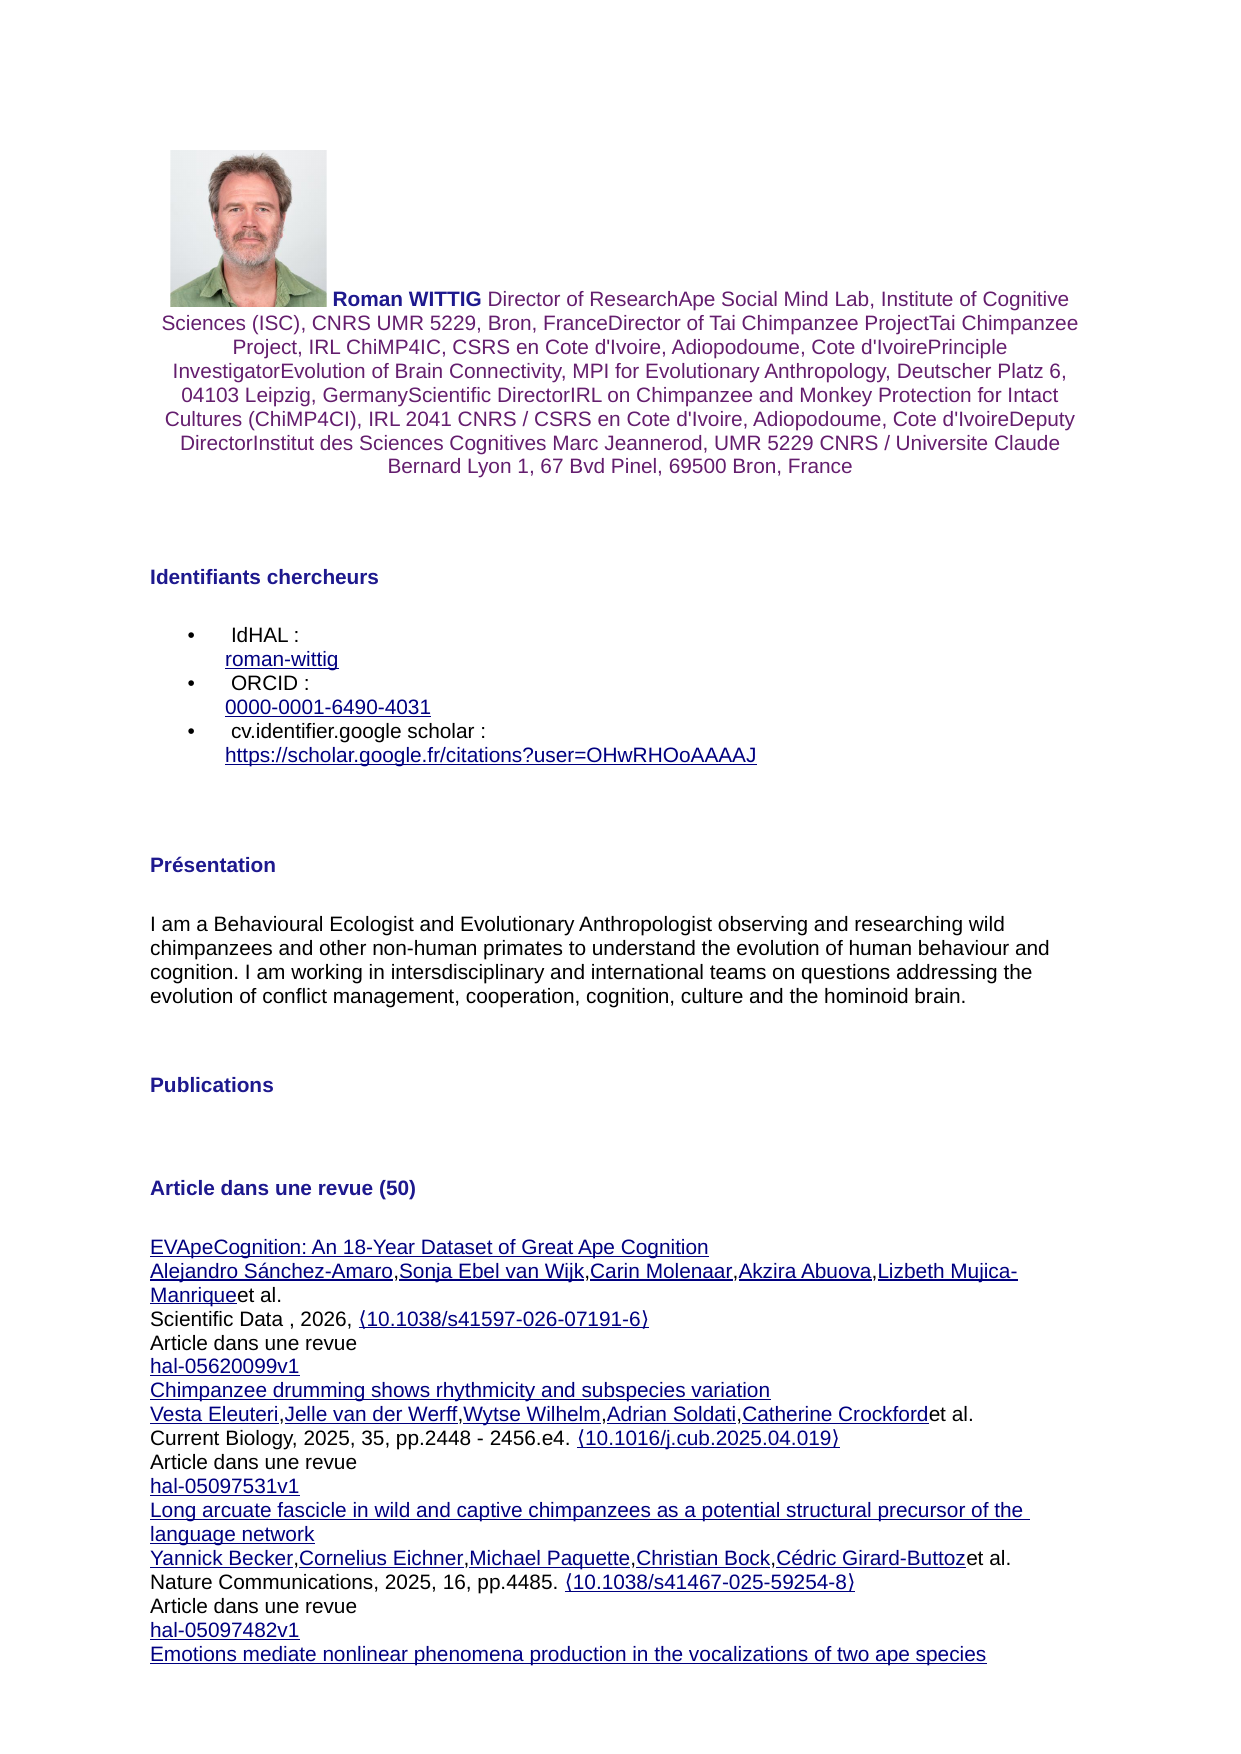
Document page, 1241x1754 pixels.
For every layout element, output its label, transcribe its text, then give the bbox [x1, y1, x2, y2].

list cv.identifier.google scholar : [187, 719, 1090, 743]
subtitle Identifiants chercheurs [150, 565, 1090, 589]
list 0000-0001-6490-4031 [187, 695, 1090, 719]
list https://scholar.google.fr/citations?user=OHwRHOoAAAAJ [187, 743, 1090, 767]
table_cell Chimpanzee drumming shows rhythmicity and subspecies variation Vesta Eleuteri,Jelle van der Werff,Wytse Wilhelm,Adrian Soldati,Catherine Crockfordet al. Current Biology, 2025, 35, pp.2448 - 2456.e4. ⟨10.1016/j.cub.2025.04.019⟩ Article dans une revue hal-05097531v1 [150, 1378, 1090, 1498]
subtitle Roman WITTIG Director of ResearchApe Social Mind Lab, Institute of Cognitive Sciences (ISC), CNRS UMR 5229, Bron, FranceDirector of Tai Chimpanzee ProjectTai Chimpanzee Project, IRL ChiMP4IC, CSRS en Cote d'Ivoire, Adiopodoume, Cote d'IvoirePrinciple InvestigatorEvolution of Brain Connectivity, MPI for Evolutionary Anthropology, Deutscher Platz 6, 04103 Leipzig, GermanyScientific DirectorIRL on Chimpanzee and Monkey Protection for Intact Cultures (ChiMP4CI), IRL 2041 CNRS / CSRS en Cote d'Ivoire, Adiopodoume, Cote d'IvoireDeputy DirectorInstitut des Sciences Cognitives Marc Jeannerod, UMR 5229 CNRS / Universite Claude Bernard Lyon 1, 67 Bvd Pinel, 69500 Bron, France [150, 150, 1090, 478]
picture [170, 150, 327, 307]
table_cell Emotions mediate nonlinear phenomena production in the vocalizations of two ape species [150, 1642, 1090, 1666]
list roman-wittig [187, 647, 1090, 671]
subtitle Article dans une revue (50) [150, 1176, 1090, 1200]
list IdHAL : [187, 623, 1090, 647]
table_header EVApeCognition: An 18-Year Dataset of Great Ape Cognition Alejandro Sánchez-Amaro,Sonja Ebel van Wijk,Carin Molenaar,Akzira Abuova,Lizbeth Mujica-Manriqueet al. Scientific Data , 2026, ⟨10.1038/s41597-026-07191-6⟩ Article dans une revue hal-05620099v1 [150, 1235, 1090, 1378]
table_cell Long arcuate fascicle in wild and captive chimpanzees as a potential structural precursor of the language network Yannick Becker,Cornelius Eichner,Michael Paquette,Christian Bock,Cédric Girard-Buttozet al. Nature Communications, 2025, 16, pp.4485. ⟨10.1038/s41467-025-59254-8⟩ Article dans une revue hal-05097482v1 [150, 1498, 1090, 1642]
subtitle Publications [150, 1073, 1090, 1097]
text I am a Behavioural Ecologist and Evolutionary Anthropologist observing and researching wild chimpanzees and other non-human primates to understand the evolution of human behaviour and cognition. I am working in intersdisciplinary and international teams on questions addressing the evolution of conflict management, cooperation, cognition, culture and the hominoid brain. [150, 912, 1090, 1007]
subtitle Présentation [150, 853, 1090, 877]
list ORCID : [187, 671, 1090, 695]
